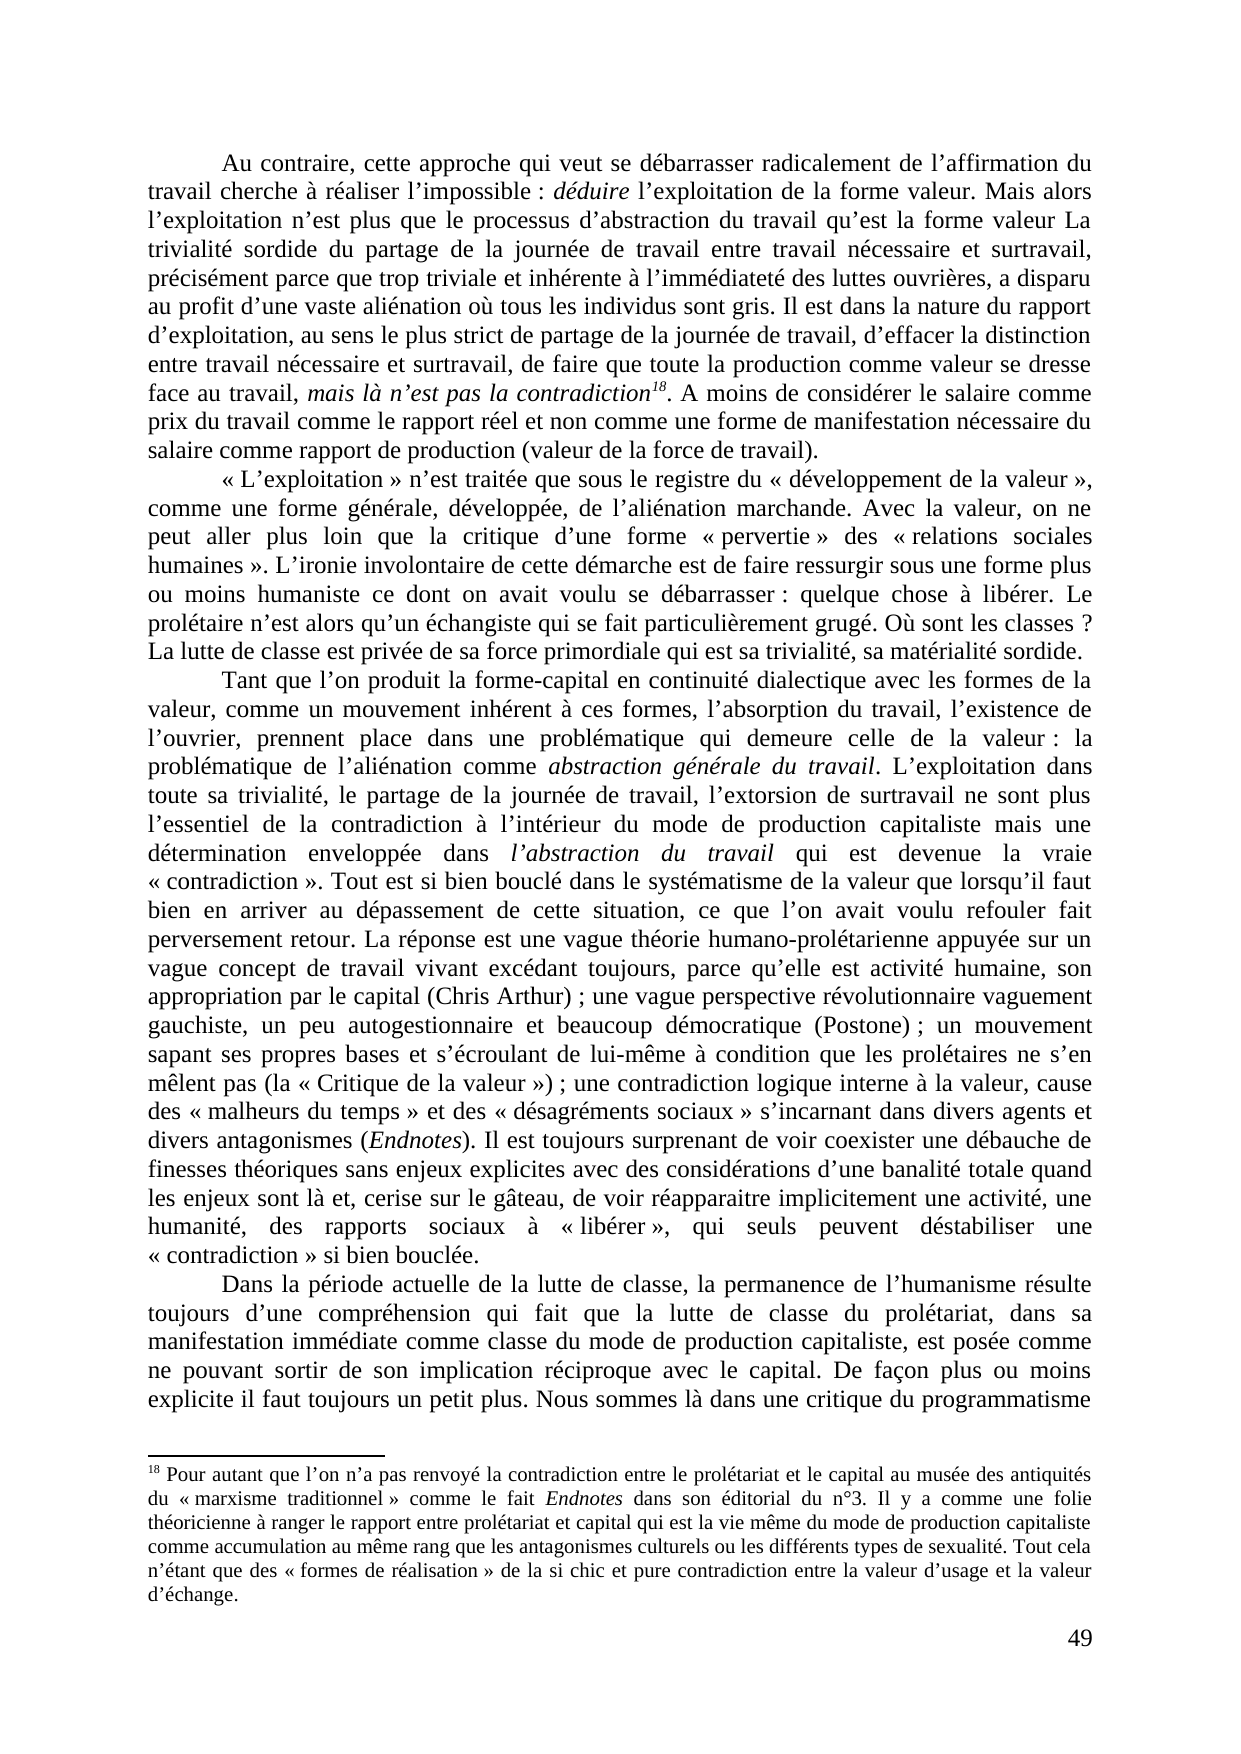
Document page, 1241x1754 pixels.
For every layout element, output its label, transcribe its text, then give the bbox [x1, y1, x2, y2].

text « L’exploitation » n’est traitée que sous le registre du « développement de la valeur », comme une forme générale, développée, de l’aliénation marchande. Avec la valeur, on ne peut aller plus loin que la critique d’une forme « pervertie » des « relations sociales humaines ». L’ironie involontaire de cette démarche est de faire ressurgir sous une forme plus ou moins humaniste ce dont on avait voulu se débarrasser : quelque chose à libérer. Le prolétaire n’est alors qu’un échangiste qui se fait particulièrement grugé. Où sont les classes ? La lutte de classe est privée de sa force primordiale qui est sa trivialité, sa matérialité sordide. [148, 464, 1093, 665]
text Au contraire, cette approche qui veut se débarrasser radicalement de l’affirmation du travail cherche à réaliser l’impossible : déduire l’exploitation de la forme valeur. Mais alors l’exploitation n’est plus que le processus d’abstraction du travail qu’est la forme valeur La trivialité sordide du partage de la journée de travail entre travail nécessaire et surtravail, précisément parce que trop triviale et inhérente à l’immédiateté des luttes ouvrières, a disparu au profit d’une vaste aliénation où tous les individus sont gris. Il est dans la nature du rapport d’exploitation, au sens le plus strict de partage de la journée de travail, d’effacer la distinction entre travail nécessaire et surtravail, de faire que toute la production comme valeur se dresse face au travail, mais là n’est pas la contradiction. A moins de considérer le salaire comme prix du travail comme le rapport réel et non comme une forme de manifestation nécessaire du salaire comme rapport de production (valeur de la force de travail). [148, 148, 1093, 464]
text Dans la période actuelle de la lutte de classe, la permanence de l’humanisme résulte toujours d’une compréhension qui fait que la lutte de classe du prolétariat, dans sa manifestation immédiate comme classe du mode de production capitaliste, est posée comme ne pouvant sortir de son implication réciproque avec le capital. De façon plus ou moins explicite il faut toujours un petit plus. Nous sommes là dans une critique du programmatisme [148, 1269, 1093, 1413]
text Tant que l’on produit la forme-capital en continuité dialectique avec les formes de la valeur, comme un mouvement inhérent à ces formes, l’absorption du travail, l’existence de l’ouvrier, prennent place dans une problématique qui demeure celle de la valeur : la problématique de l’aliénation comme abstraction générale du travail. L’exploitation dans toute sa trivialité, le partage de la journée de travail, l’extorsion de surtravail ne sont plus l’essentiel de la contradiction à l’intérieur du mode de production capitaliste mais une détermination enveloppée dans l’abstraction du travail qui est devenue la vraie « contradiction ». Tout est si bien bouclé dans le systématisme de la valeur que lorsqu’il faut bien en arriver au dépassement de cette situation, ce que l’on avait voulu refouler fait perversement retour. La réponse est une vague théorie humano-prolétarienne appuyée sur un vague concept de travail vivant excédant toujours, parce qu’elle est activité humaine, son appropriation par le capital (Chris Arthur) ; une vague perspective révolutionnaire vaguement gauchiste, un peu autogestionnaire et beaucoup démocratique (Postone) ; un mouvement sapant ses propres bases et s’écroulant de lui-même à condition que les prolétaires ne s’en mêlent pas (la « Critique de la valeur ») ; une contradiction logique interne à la valeur, cause des « malheurs du temps » et des « désagréments sociaux » s’incarnant dans divers agents et divers antagonismes (Endnotes). Il est toujours surprenant de voir coexister une débauche de finesses théoriques sans enjeux explicites avec des considérations d’une banalité totale quand les enjeux sont là et, cerise sur le gâteau, de voir réapparaitre implicitement une activité, une humanité, des rapports sociaux à « libérer », qui seuls peuvent déstabiliser une « contradiction » si bien bouclée. [148, 665, 1093, 1269]
text Pour autant que l’on n’a pas renvoyé la contradiction entre le prolétariat et le capital au musée des antiquités du « marxisme traditionnel » comme le fait Endnotes dans son éditorial du n°3. Il y a comme une folie théoricienne à ranger le rapport entre prolétariat et capital qui est la vie même du mode de production capitaliste comme accumulation au même rang que les antagonismes culturels ou les différents types de sexualité. Tout cela n’étant que des « formes de réalisation » de la si chic et pure contradiction entre la valeur d’usage et la valeur d’échange. [148, 1462, 1093, 1606]
